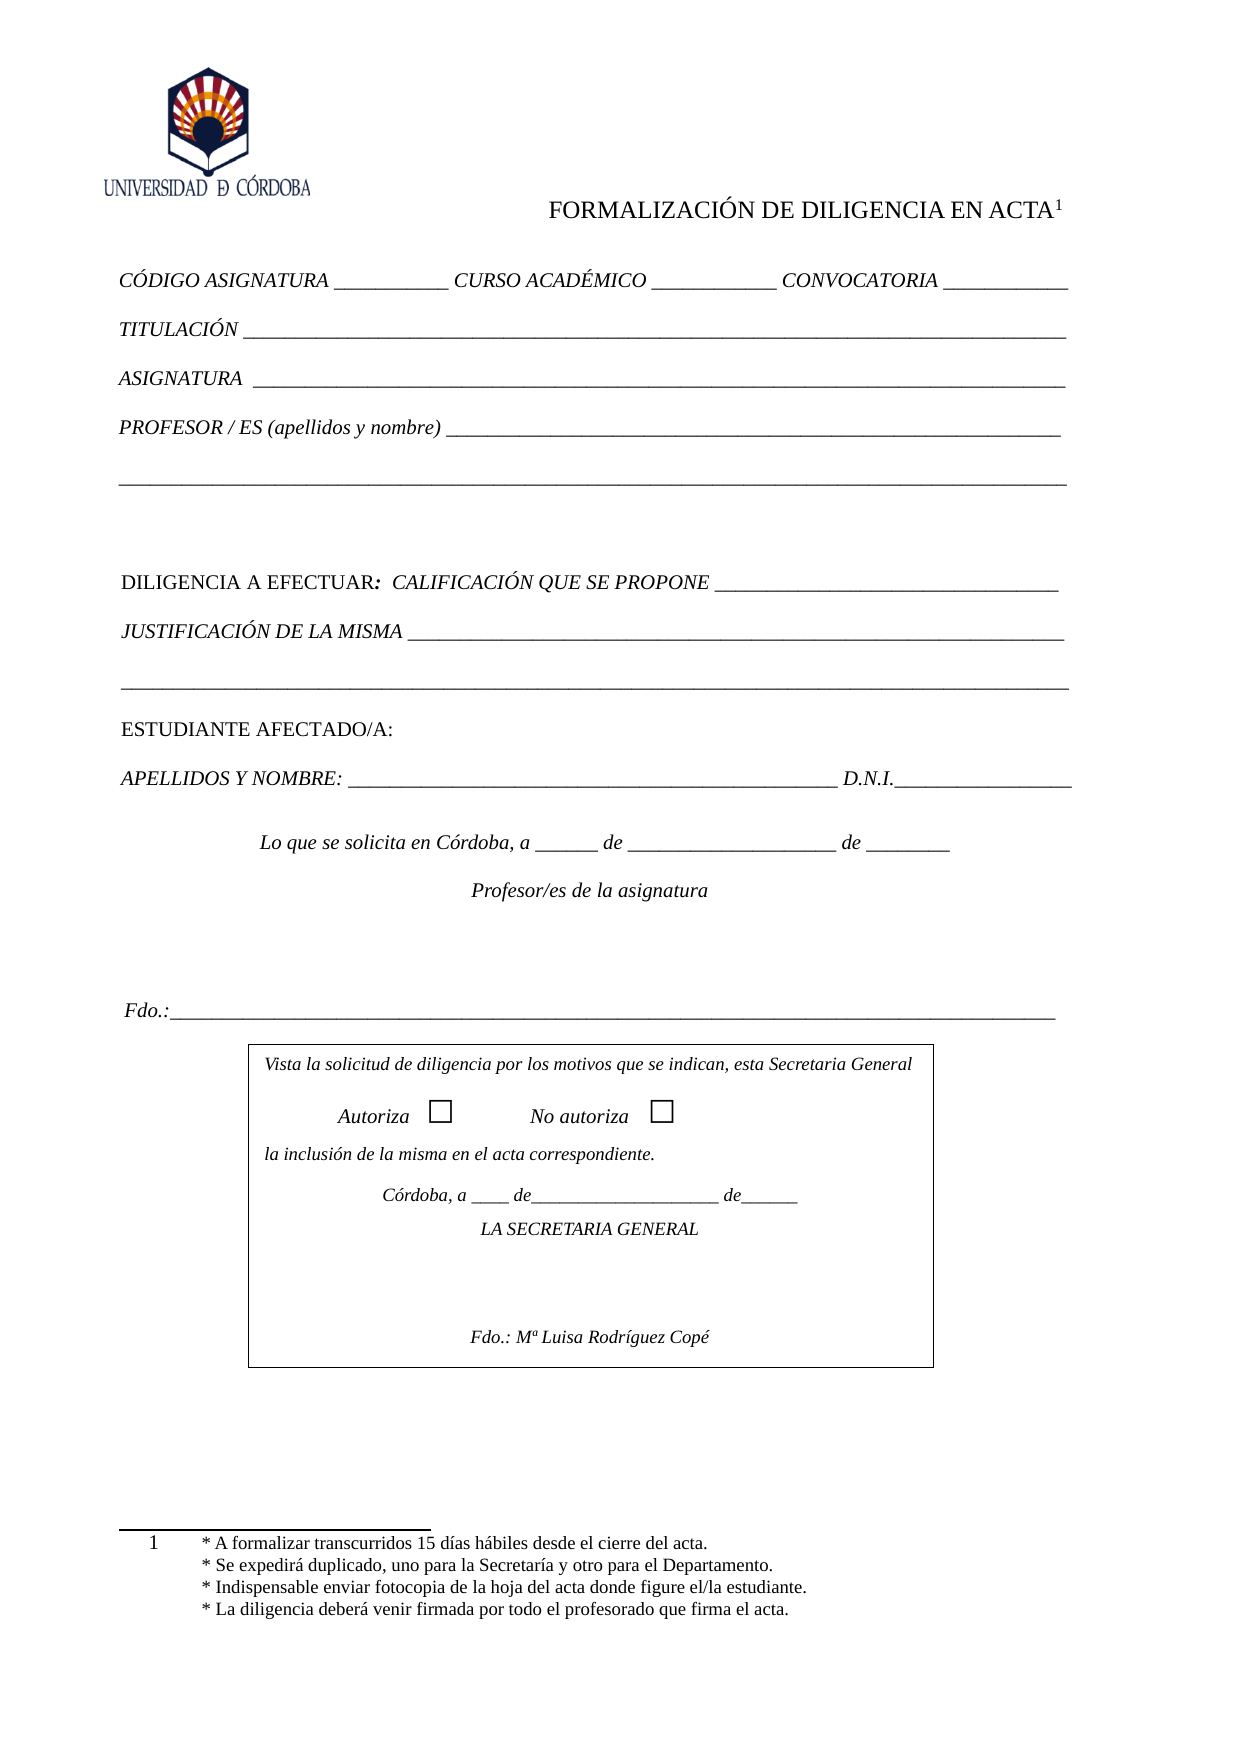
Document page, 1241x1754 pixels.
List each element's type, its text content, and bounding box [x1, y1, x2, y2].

text Fdo.:_____________________________________________________________________________________ [119, 998, 1063, 1022]
text Lo que se solicita en Córdoba, a ______ de ____________________ de ________ [119, 829, 1092, 854]
text Vista la solicitud de diligencia por los motivos que se indican, esta Secretaria General [264, 1053, 917, 1075]
text Córdoba, a ____ de____________________ de______ [264, 1184, 917, 1206]
text * A formalizar transcurridos 15 días hábiles desde el cierre del acta. [148, 1530, 1063, 1554]
text LA SECRETARIA GENERAL [264, 1218, 917, 1240]
text FORMALIZACIÓN DE DILIGENCIA EN ACTA [119, 195, 1063, 224]
text * Se expedirá duplicado, uno para la Secretaría y otro para el Departamento. [148, 1554, 1063, 1576]
text la inclusión de la misma en el acta correspondiente. [264, 1143, 917, 1165]
text Autoriza ☐ No autoriza ☐ [264, 1075, 917, 1137]
text Profesor/es de la asignatura [119, 878, 1063, 902]
text Fdo.: Mª Luisa Rodríguez Copé [264, 1326, 917, 1347]
text * Indispensable enviar fotocopia de la hoja del acta donde figure el/la estudiante. [148, 1576, 1063, 1597]
text * La diligencia deberá venir firmada por todo el profesorado que firma el acta. [148, 1597, 1063, 1619]
